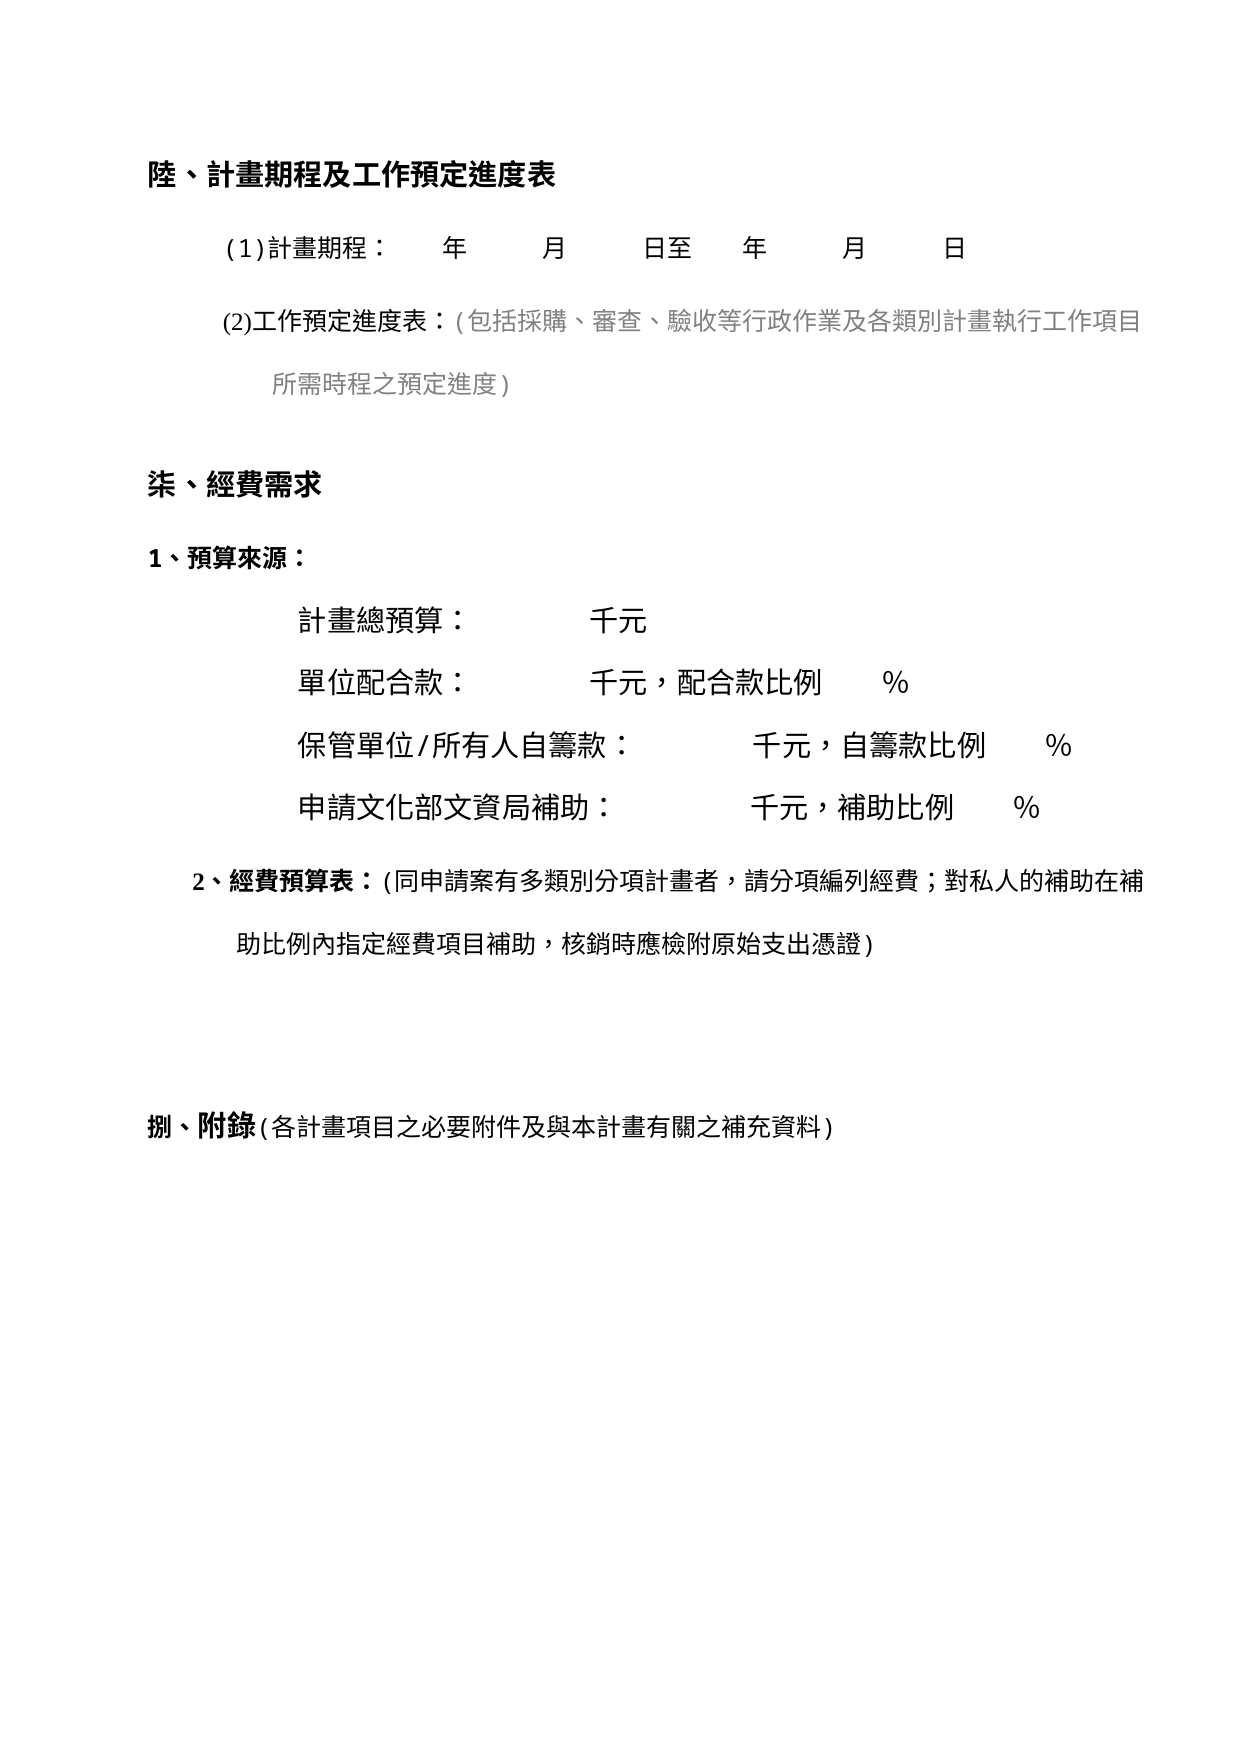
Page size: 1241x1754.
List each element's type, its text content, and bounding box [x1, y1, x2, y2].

list 計畫期程及工作預定進度表 [148, 131, 1152, 193]
text 保管單位/所有人自籌款： 千元，自籌款比例 ％ [298, 702, 1152, 764]
text 計畫總預算： 千元 [298, 577, 1152, 639]
text 申請文化部文資局補助： 千元，補助比例 ％ [298, 764, 1152, 827]
list 經費預算表：(同申請案有多類別分項計畫者，請分項編列經費；對私人的補助在補助比例內指定經費項目補助，核銷時應檢附原始支出憑證) [192, 838, 1152, 963]
list 工作預定進度表：(包括採購、審查、驗收等行政作業及各類別計畫執行工作項目所需時程之預定進度) [223, 278, 1152, 403]
list 預算來源： [148, 514, 1152, 577]
text 單位配合款： 千元，配合款比例 ％ [298, 639, 1152, 702]
list 計畫期程： 年 月 日至 年 月 日 [223, 204, 1152, 267]
list 附錄(各計畫項目之必要附件及與本計畫有關之補充資料) [148, 1082, 1152, 1144]
list 經費需求 [148, 441, 1152, 503]
